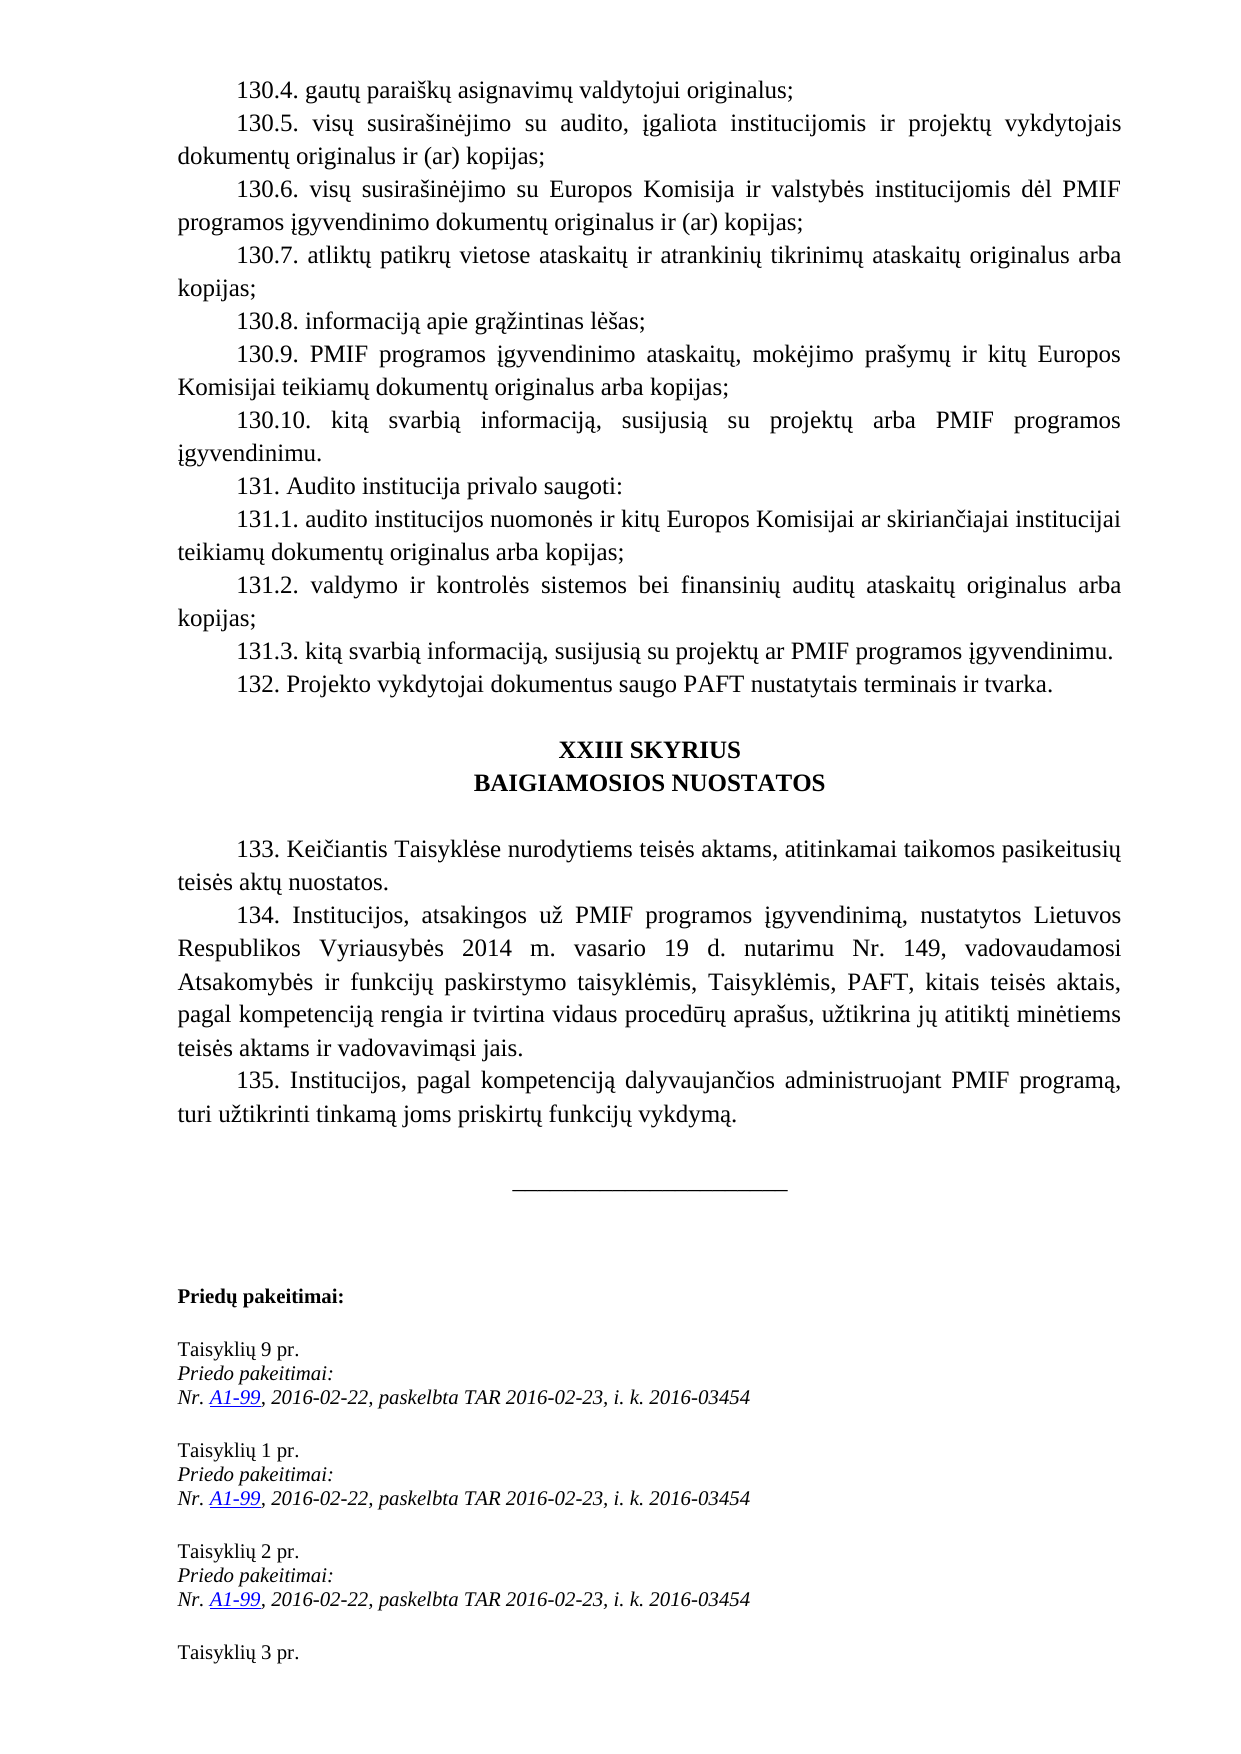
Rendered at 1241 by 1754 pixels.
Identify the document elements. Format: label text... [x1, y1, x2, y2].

text Priedų pakeitimai: [177, 1284, 1122, 1308]
text 130.6. visų susirašinėjimo su Europos Komisija ir valstybės institucijomis dėl PMIF programos įgyvendinimo dokumentų originalus ir (ar) kopijas; [177, 174, 1122, 236]
text XXIII SKYRIUS [177, 735, 1122, 764]
text Priedo pakeitimai: [177, 1361, 1122, 1385]
text 130.5. visų susirašinėjimo su audito, įgaliota institucijomis ir projektų vykdytojais dokumentų originalus ir (ar) kopijas; [177, 108, 1122, 170]
text BAIGIAMOSIOS NUOSTATOS [177, 768, 1122, 797]
text 134. Institucijos, atsakingos už PMIF programos įgyvendinimą, nustatytos Lietuvos Respublikos Vyriausybės 2014 m. vasario 19 d. nutarimu Nr. 149, vadovaudamosi Atsakomybės ir funkcijų paskirstymo taisyklėmis, Taisyklėmis, PAFT, kitais teisės aktais, pagal kompetenciją rengia ir tvirtina vidaus procedūrų aprašus, užtikrina jų atitiktį minėtiems teisės aktams ir vadovavimąsi jais. [177, 901, 1122, 1061]
text Taisyklių 9 pr. [177, 1337, 1122, 1361]
text 131.3. kitą svarbią informaciją, susijusią su projektų ar PMIF programos įgyvendinimu. [177, 636, 1122, 665]
text Taisyklių 1 pr. [177, 1438, 1122, 1462]
text ______________________ [177, 1165, 1122, 1193]
text 130.9. PMIF programos įgyvendinimo ataskaitų, mokėjimo prašymų ir kitų Europos Komisijai teikiamų dokumentų originalus arba kopijas; [177, 339, 1122, 401]
text Taisyklių 3 pr. [177, 1639, 1122, 1664]
text 132. Projekto vykdytojai dokumentus saugo PAFT nustatytais terminais ir tvarka. [177, 669, 1122, 698]
text 130.4. gautų paraiškų asignavimų valdytojui originalus; [177, 75, 1122, 104]
text 131.1. audito institucijos nuomonės ir kitų Europos Komisijai ar skiriančiajai institucijai teikiamų dokumentų originalus arba kopijas; [177, 504, 1122, 566]
text 130.8. informaciją apie grąžintinas lėšas; [177, 306, 1122, 335]
text 130.7. atliktų patikrų vietose ataskaitų ir atrankinių tikrinimų ataskaitų originalus arba kopijas; [177, 240, 1122, 302]
text Taisyklių 2 pr. [177, 1539, 1122, 1563]
text Priedo pakeitimai: [177, 1462, 1122, 1486]
text Priedo pakeitimai: [177, 1563, 1122, 1587]
text 131. Audito institucija privalo saugoti: [177, 471, 1122, 500]
text 130.10. kitą svarbią informaciją, susijusią su projektų arba PMIF programos įgyvendinimu. [177, 405, 1122, 467]
text 131.2. valdymo ir kontrolės sistemos bei finansinių auditų ataskaitų originalus arba kopijas; [177, 570, 1122, 632]
text Nr. A1-99, 2016-02-22, paskelbta TAR 2016-02-23, i. k. 2016-03454 [177, 1587, 1122, 1611]
text Nr. A1-99, 2016-02-22, paskelbta TAR 2016-02-23, i. k. 2016-03454 [177, 1385, 1122, 1409]
text 135. Institucijos, pagal kompetenciją dalyvaujančios administruojant PMIF programą, turi užtikrinti tinkamą joms priskirtų funkcijų vykdymą. [177, 1066, 1122, 1127]
text 133. Keičiantis Taisyklėse nurodytiems teisės aktams, atitinkamai taikomos pasikeitusių teisės aktų nuostatos. [177, 834, 1122, 896]
text Nr. A1-99, 2016-02-22, paskelbta TAR 2016-02-23, i. k. 2016-03454 [177, 1486, 1122, 1510]
